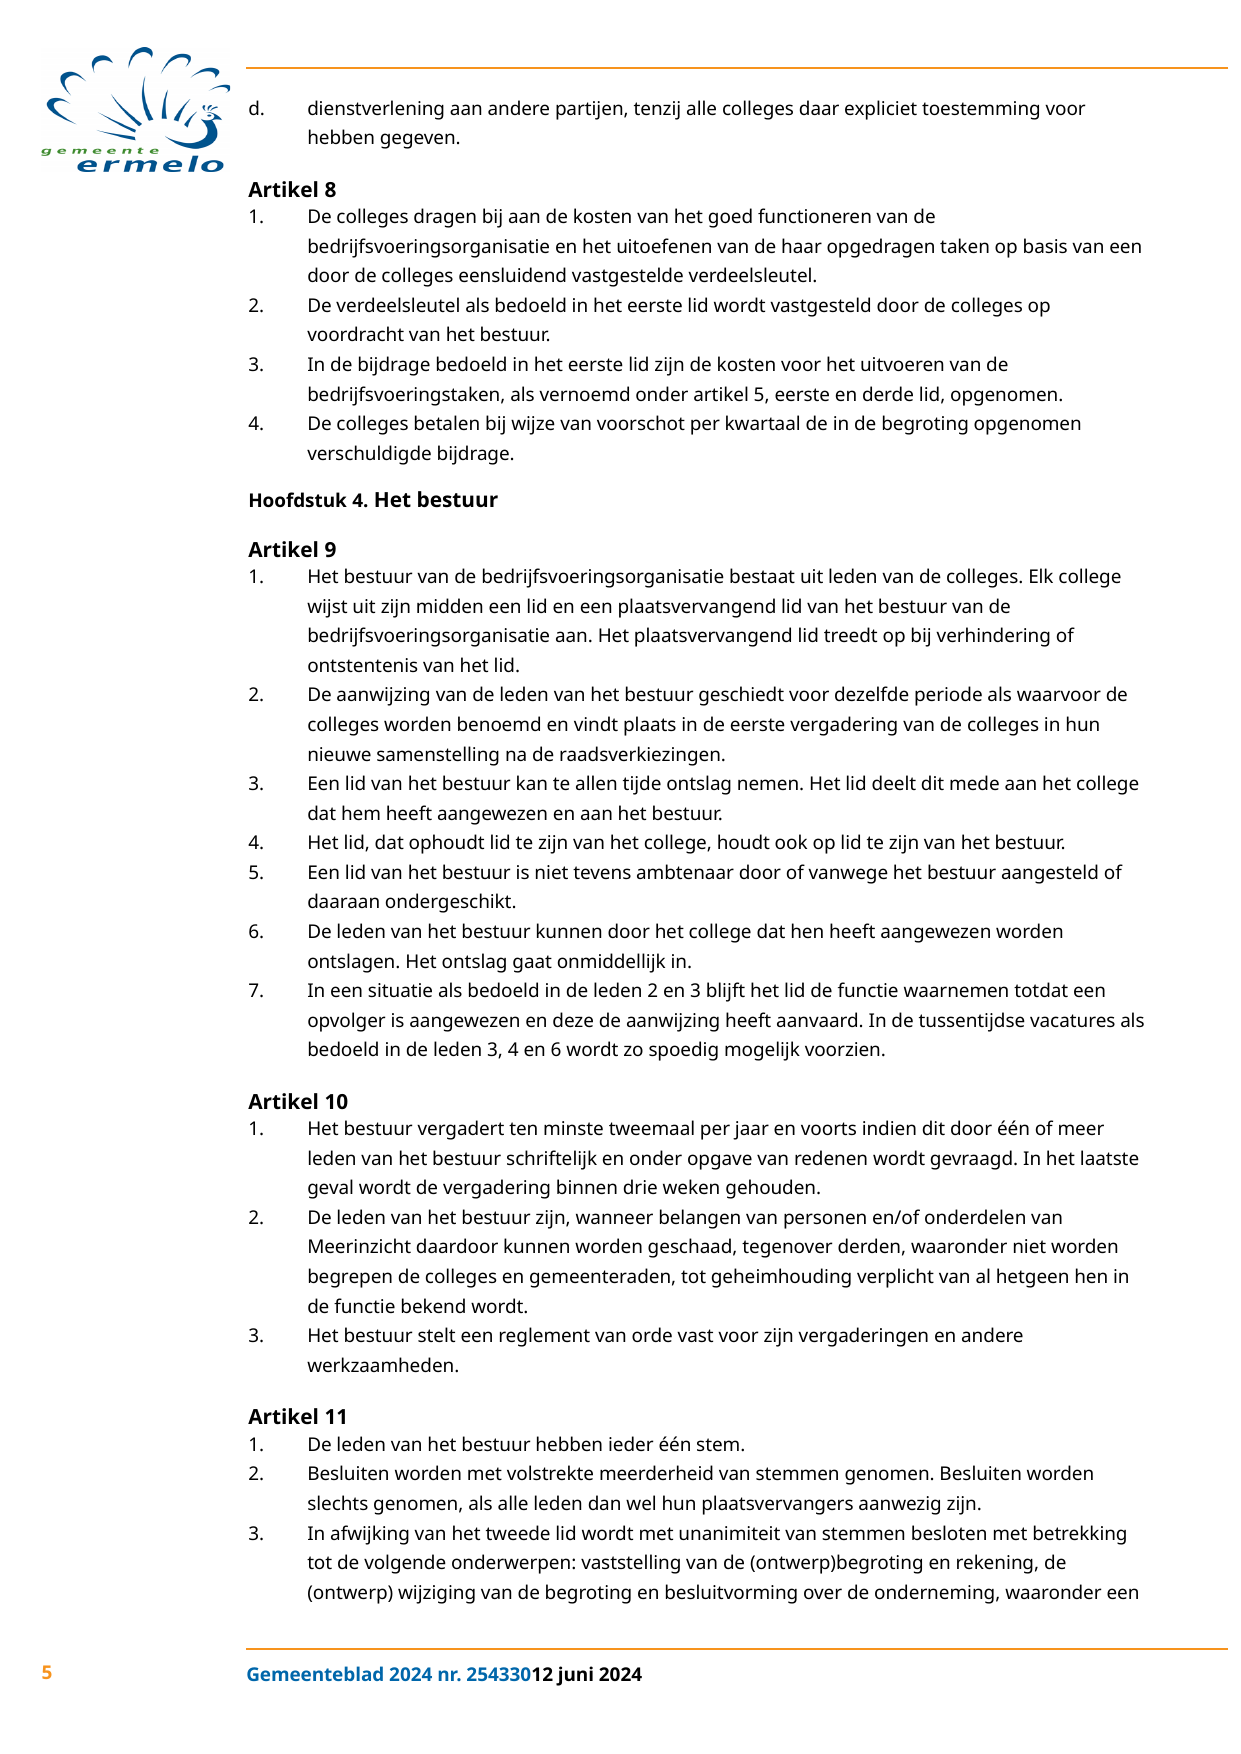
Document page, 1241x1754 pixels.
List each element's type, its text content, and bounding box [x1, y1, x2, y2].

text Artikel 11 [248, 1402, 1152, 1431]
list In de bijdrage bedoeld in het eerste lid zijn de kosten voor het uitvoeren van de bedrijfsvoeringstaken, als vernoemd onder artikel 5, eerste en derde lid, opgenomen. [248, 351, 1152, 406]
list De verdeelsleutel als bedoeld in het eerste lid wordt vastgesteld door de colleges op voordracht van het bestuur. [248, 292, 1152, 347]
list Het bestuur stelt een reglement van orde vast voor zijn vergaderingen en andere werkzaamheden. [248, 1322, 1152, 1378]
list Besluiten worden met volstrekte meerderheid van stemmen genomen. Besluiten worden slechts genomen, als alle leden dan wel hun plaatsvervangers aanwezig zijn. [248, 1461, 1152, 1516]
list De aanwijzing van de leden van het bestuur geschiedt voor dezelfde periode als waarvoor de colleges worden benoemd en vindt plaats in de eerste vergadering van de colleges in hun nieuwe samenstelling na de raadsverkiezingen. [248, 682, 1152, 766]
text Artikel 10 [248, 1087, 1152, 1115]
text Artikel 9 [248, 535, 1152, 563]
list Een lid van het bestuur kan te allen tijde ontslag nemen. Het lid deelt dit mede aan het college dat hem heeft aangewezen en aan het bestuur. [248, 770, 1152, 826]
list Het lid, dat ophoudt lid te zijn van het college, houdt ook op lid te zijn van het bestuur. [248, 829, 1152, 855]
list In een situatie als bedoeld in de leden 2 en 3 blijft het lid de functie waarnemen totdat een opvolger is aangewezen en deze de aanwijzing heeft aanvaard. In de tussentijdse vacatures als bedoeld in de leden 3, 4 en 6 wordt zo spoedig mogelijk voorzien. [248, 977, 1152, 1062]
text Hoofdstuk 4. Het bestuur [248, 486, 1152, 514]
list De leden van het bestuur kunnen door het college dat hen heeft aangewezen worden ontslagen. Het ontslag gaat onmiddellijk in. [248, 918, 1152, 973]
list Het bestuur van de bedrijfsvoeringsorganisatie bestaat uit leden van de colleges. Elk college wijst uit zijn midden een lid en een plaatsvervangend lid van het bestuur van de bedrijfsvoeringsorganisatie aan. Het plaatsvervangend lid treedt op bij verhindering of ontstentenis van het lid. [248, 563, 1152, 678]
list De leden van het bestuur zijn, wanneer belangen van personen en/of onderdelen van Meerinzicht daardoor kunnen worden geschaad, tegenover derden, waaronder niet worden begrepen de colleges en gemeenteraden, tot geheimhouding verplicht van al hetgeen hen in de functie bekend wordt. [248, 1204, 1152, 1319]
list Een lid van het bestuur is niet tevens ambtenaar door of vanwege het bestuur aangesteld of daaraan ondergeschikt. [248, 859, 1152, 914]
list De leden van het bestuur hebben ieder één stem. [248, 1431, 1152, 1457]
picture [41, 47, 231, 172]
list De colleges dragen bij aan de kosten van het goed functioneren van de bedrijfsvoeringsorganisatie en het uitoefenen van de haar opgedragen taken op basis van een door de colleges eensluidend vastgestelde verdeelsleutel. [248, 203, 1152, 288]
text Artikel 8 [248, 175, 1152, 203]
list In afwijking van het tweede lid wordt met unanimiteit van stemmen besloten met betrekking tot de volgende onderwerpen: vaststelling van de (ontwerp)begroting en rekening, de (ontwerp) wijziging van de begroting en besluitvorming over de onderneming, waaronder een [248, 1520, 1152, 1604]
list dienstverlening aan andere partijen, tenzij alle colleges daar expliciet toestemming voor hebben gegeven. [248, 95, 1152, 150]
list De colleges betalen bij wijze van voorschot per kwartaal de in de begroting opgenomen verschuldigde bijdrage. [248, 410, 1152, 466]
list Het bestuur vergadert ten minste tweemaal per jaar en voorts indien dit door één of meer leden van het bestuur schriftelijk en onder opgave van redenen wordt gevraagd. In het laatste geval wordt de vergadering binnen drie weken gehouden. [248, 1115, 1152, 1200]
